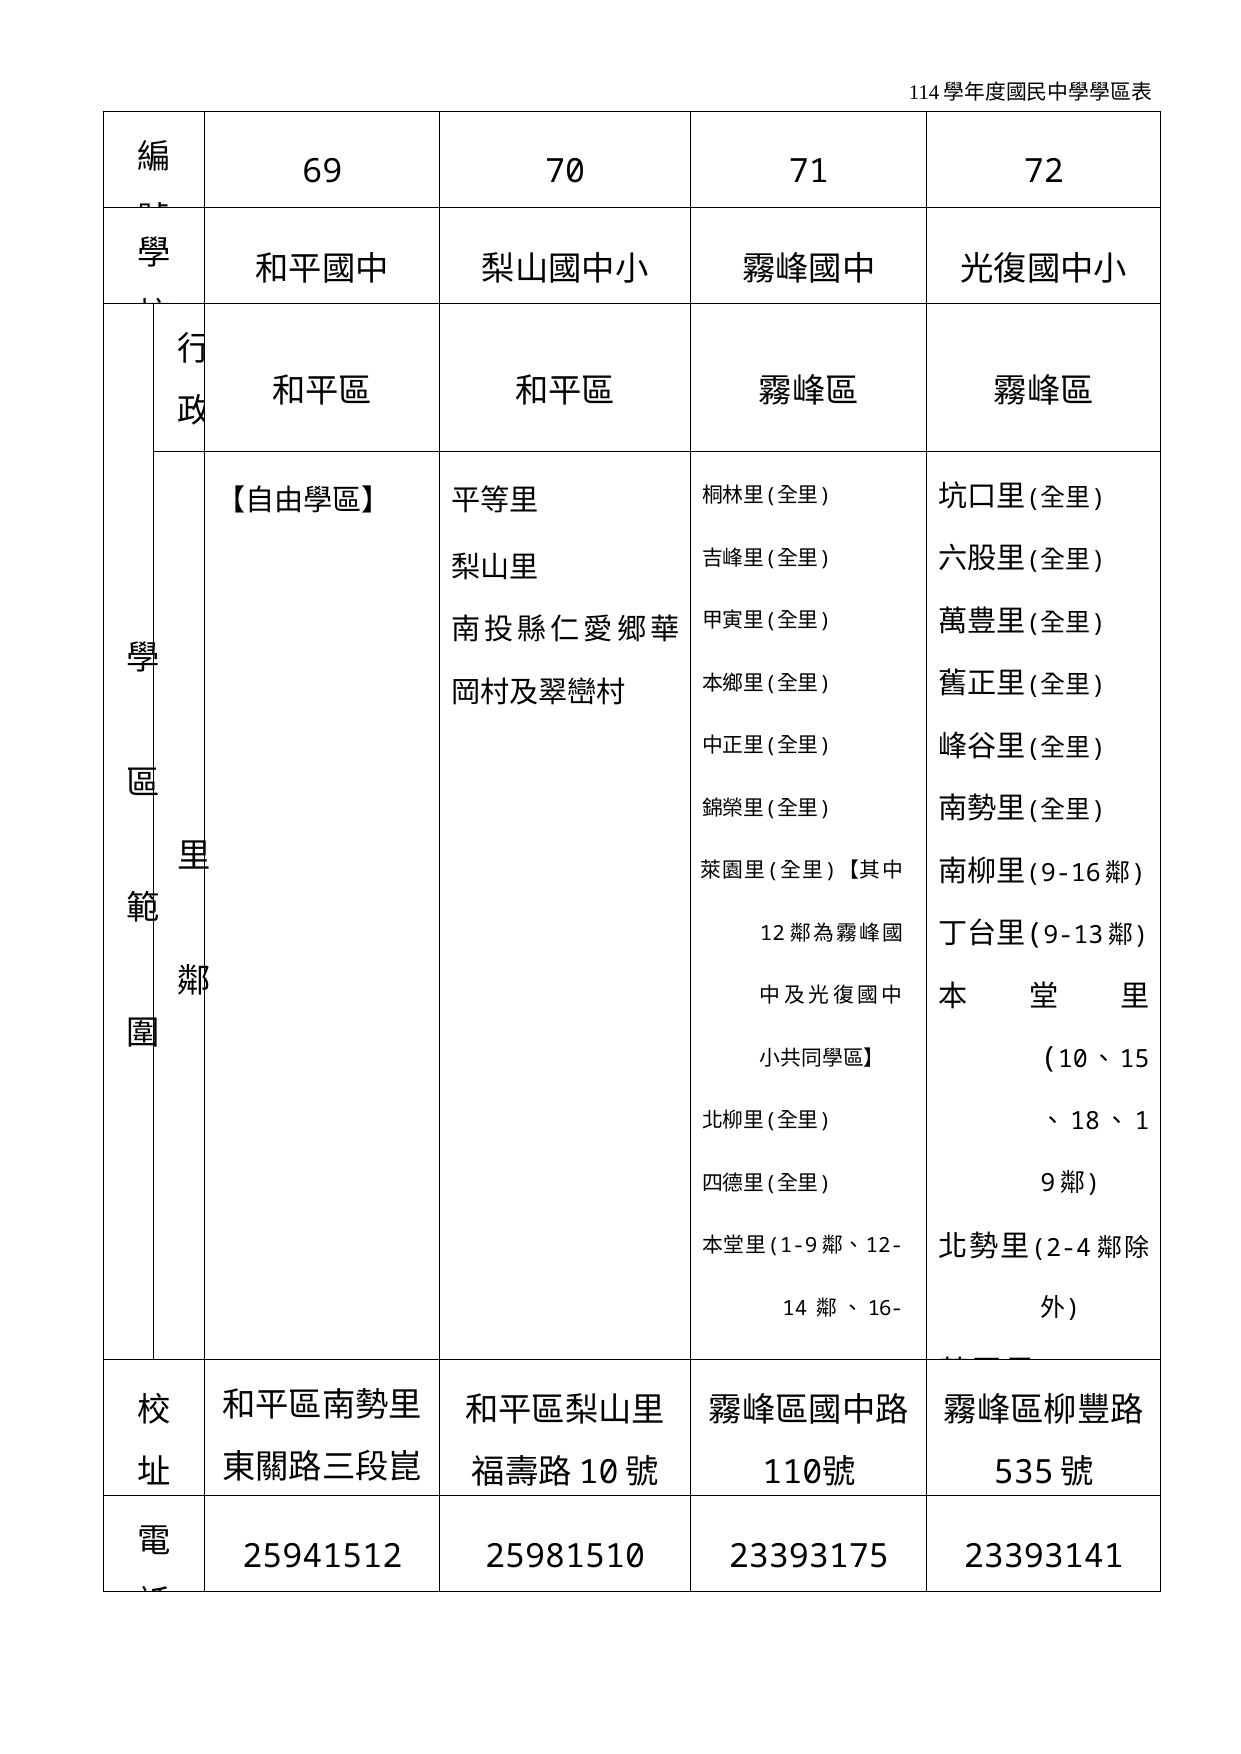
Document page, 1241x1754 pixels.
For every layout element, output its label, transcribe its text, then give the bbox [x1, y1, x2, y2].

table_cell 坑口里(全里) 六股里(全里) 萬豊里(全里) 舊正里(全里) 峰谷里(全里) 南勢里(全里) 南柳里(9-16鄰) 丁台里(9-13鄰) 本堂里(10、15、18、19鄰) 北勢里(2-4鄰除外) 萊園里(12鄰)【為霧峰國中及光復國中小共同學區】 [927, 452, 1160, 1359]
table_cell 平等里 梨山里 南投縣仁愛郷華岡村及翠巒村 [440, 452, 690, 1359]
table_cell 梨山國中小 [440, 208, 690, 303]
table_cell 23393175 [691, 1496, 926, 1591]
table_cell 霧峰區柳豐路535號 [927, 1360, 1160, 1495]
table_cell 71 [691, 112, 926, 207]
table_cell 行政區 [198, 403, 204, 413]
table_cell 和平區南勢里東關路三段崑崙巷62號 [205, 1360, 439, 1495]
table_cell 72 [927, 112, 1160, 207]
table_cell 霧峰區 [927, 304, 1160, 451]
table_cell 校址 [104, 1360, 204, 1495]
table_cell 光復國中小 [927, 208, 1160, 303]
table_cell 和平區 [205, 304, 439, 451]
table_cell 學 區 範 圍 [104, 304, 153, 1359]
table_cell 行政區 [154, 304, 204, 451]
table_cell 編號 [104, 112, 204, 207]
table_cell 霧峰區 [691, 304, 926, 451]
table_cell 69 [205, 112, 439, 207]
table_cell 里 鄰 [154, 452, 204, 1359]
table_cell 霧峰國中 [691, 208, 926, 303]
table_cell 70 [440, 112, 690, 207]
table_cell 和平區梨山里福壽路10號 [440, 1360, 690, 1495]
table_cell 霧峰區國中路110號 [691, 1360, 926, 1495]
table_cell 25981510 [440, 1496, 690, 1591]
table_cell 電話聯絡 [104, 1496, 204, 1591]
table_cell 學校名稱 [104, 208, 204, 303]
table_cell 【自由學區】 [205, 452, 439, 1359]
table_cell 和平區 [440, 304, 690, 451]
table_cell 和平國中 [205, 208, 439, 303]
table_cell 23393141 [927, 1496, 1160, 1591]
table_cell 桐林里(全里) 吉峰里(全里) 甲寅里(全里) 本鄉里(全里) 中正里(全里) 錦榮里(全里) 萊園里(全里)【其中12鄰為霧峰國中及光復國中小共同學區】 北柳里(全里) 四德里(全里) 本堂里(1-9鄰、12-14鄰、16-17鄰、20-35鄰) 南柳里(1-8鄰) 北勢里(2-4鄰) 丁台里(1-8鄰及14鄰) 五福里(1-13鄰) [691, 452, 926, 1359]
table_cell 25941512 [205, 1496, 439, 1591]
